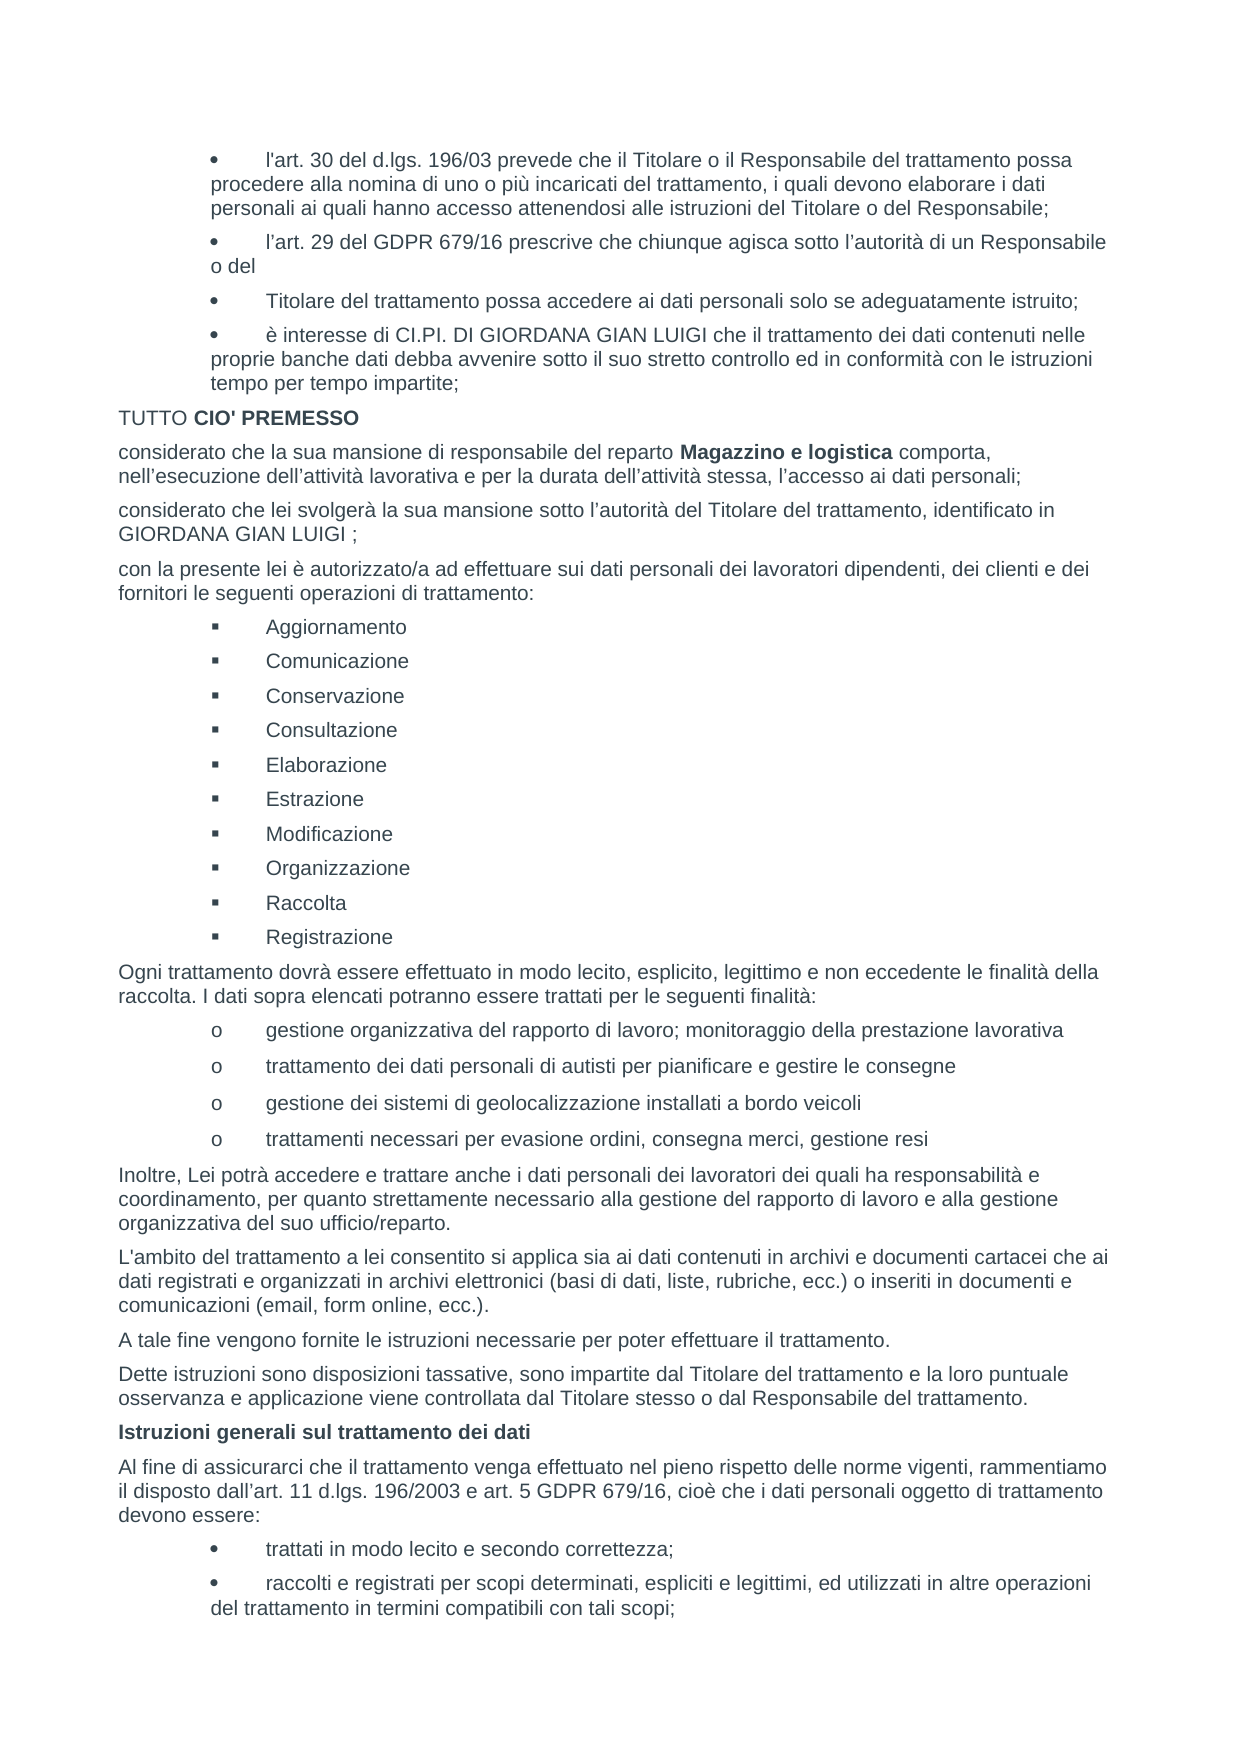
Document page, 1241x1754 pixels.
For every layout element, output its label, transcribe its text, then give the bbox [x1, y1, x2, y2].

list Conservazione [210, 684, 1122, 708]
text Inoltre, Lei potrà accedere e trattare anche i dati personali dei lavoratori dei quali ha responsabilità e coordinamento, per quanto strettamente necessario alla gestione del rapporto di lavoro e alla gestione organizzativa del suo ufficio/reparto. [118, 1163, 1122, 1235]
list l’art. 29 del GDPR 679/16 prescrive che chiunque agisca sotto l’autorità di un Responsabile o del [210, 230, 1122, 278]
list gestione organizzativa del rapporto di lavoro; monitoraggio della prestazione lavorativa [210, 1018, 1122, 1044]
list Elaborazione [210, 753, 1122, 777]
list trattati in modo lecito e secondo correttezza; [210, 1537, 1122, 1561]
list trattamenti necessari per evasione ordini, consegna merci, gestione resi [210, 1127, 1122, 1152]
text A tale fine vengono fornite le istruzioni necessarie per poter effettuare il trattamento. [118, 1327, 1122, 1351]
list Titolare del trattamento possa accedere ai dati personali solo se adeguatamente istruito; [210, 288, 1122, 312]
text Istruzioni generali sul trattamento dei dati [118, 1420, 1122, 1444]
text con la presente lei è autorizzato/a ad effettuare sui dati personali dei lavoratori dipendenti, dei clienti e dei fornitori le seguenti operazioni di trattamento: [118, 556, 1122, 604]
list gestione dei sistemi di geolocalizzazione installati a bordo veicoli [210, 1090, 1122, 1116]
list Organizzazione [210, 856, 1122, 880]
list è interesse di CI.PI. DI GIORDANA GIAN LUIGI che il trattamento dei dati contenuti nelle proprie banche dati debba avvenire sotto il suo stretto controllo ed in conformità con le istruzioni tempo per tempo impartite; [210, 323, 1122, 395]
list l'art. 30 del d.lgs. 196/03 prevede che il Titolare o il Responsabile del trattamento possa procedere alla nomina di uno o più incaricati del trattamento, i quali devono elaborare i dati personali ai quali hanno accesso attenendosi alle istruzioni del Titolare o del Responsabile; [210, 148, 1122, 219]
text considerato che la sua mansione di responsabile del reparto Magazzino e logistica comporta, nell’esecuzione dell’attività lavorativa e per la durata dell’attività stessa, l’accesso ai dati personali; [118, 440, 1122, 488]
list Estrazione [210, 787, 1122, 811]
list Comunicazione [210, 649, 1122, 673]
list Consultazione [210, 718, 1122, 742]
list Raccolta [210, 891, 1122, 914]
list trattamento dei dati personali di autisti per pianificare e gestire le consegne [210, 1054, 1122, 1080]
list Modificazione [210, 822, 1122, 846]
text L'ambito del trattamento a lei consentito si applica sia ai dati contenuti in archivi e documenti cartacei che ai dati registrati e organizzati in archivi elettronici (basi di dati, liste, rubriche, ecc.) o inseriti in documenti e comunicazioni (email, form online, ecc.). [118, 1245, 1122, 1317]
text considerato che lei svolgerà la sua mansione sotto l’autorità del Titolare del trattamento, identificato in GIORDANA GIAN LUIGI ; [118, 498, 1122, 546]
text TUTTO CIO' PREMESSO [118, 405, 1122, 429]
list raccolti e registrati per scopi determinati, espliciti e legittimi, ed utilizzati in altre operazioni del trattamento in termini compatibili con tali scopi; [210, 1571, 1122, 1619]
text Al fine di assicurarci che il trattamento venga effettuato nel pieno rispetto delle norme vigenti, rammentiamo il disposto dall’art. 11 d.lgs. 196/2003 e art. 5 GDPR 679/16, cioè che i dati personali oggetto di trattamento devono essere: [118, 1454, 1122, 1526]
list Registrazione [210, 925, 1122, 949]
text Dette istruzioni sono disposizioni tassative, sono impartite dal Titolare del trattamento e la loro puntuale osservanza e applicazione viene controllata dal Titolare stesso o dal Responsabile del trattamento. [118, 1362, 1122, 1410]
list Aggiornamento [210, 615, 1122, 639]
text Ogni trattamento dovrà essere effettuato in modo lecito, esplicito, legittimo e non eccedente le finalità della raccolta. I dati sopra elencati potranno essere trattati per le seguenti finalità: [118, 959, 1122, 1007]
